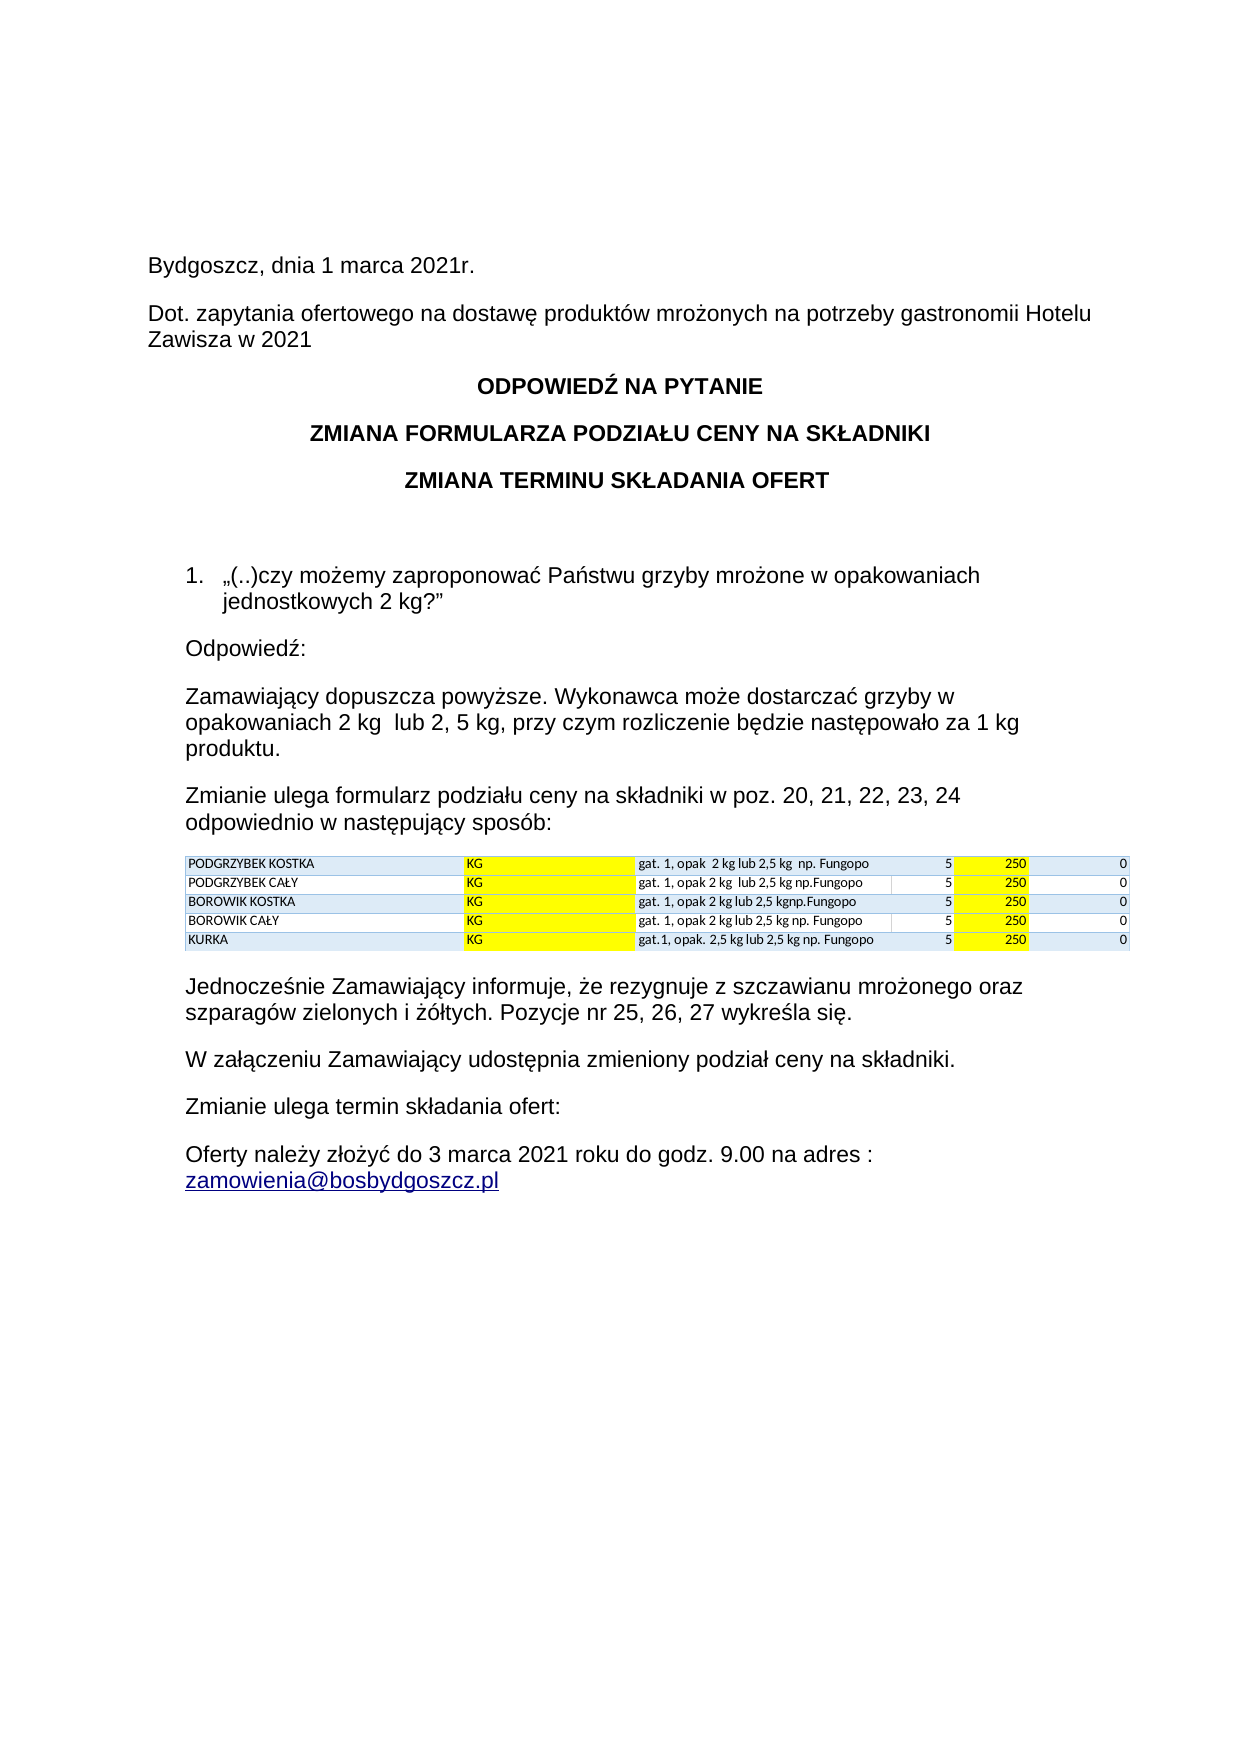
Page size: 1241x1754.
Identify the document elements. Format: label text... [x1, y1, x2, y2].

text Zmianie ulega formularz podziału ceny na składniki w poz. 20, 21, 22, 23, 24 odpowiednio w następujący sposób: [185, 782, 1093, 835]
text ZMIANA TERMINU SKŁADANIA OFERT [148, 467, 1093, 494]
text Zmianie ulega termin składania ofert: [185, 1093, 1093, 1120]
text ODPOWIEDŹ NA PYTANIE [148, 373, 1093, 399]
text Odpowiedź: [185, 635, 1093, 662]
text Jednocześnie Zamawiający informuje, że rezygnuje z szczawianu mrożonego oraz szparagów zielonych i żółtych. Pozycje nr 25, 26, 27 wykreśla się. [185, 973, 1093, 1025]
text Dot. zapytania ofertowego na dostawę produktów mrożonych na potrzeby gastronomii Hotelu Zawisza w 2021 [148, 299, 1093, 352]
text Oferty należy złożyć do 3 marca 2021 roku do godz. 9.00 na adres : zamowienia@bosbydgoszcz.pl [185, 1141, 1093, 1193]
list „(..)czy możemy zaproponować Państwu grzyby mrożone w opakowaniach jednostkowych 2 kg?” [185, 562, 1093, 614]
text Bydgoszcz, dnia 1 marca 2021r. [148, 252, 1093, 279]
text Zamawiający dopuszcza powyższe. Wykonawca może dostarczać grzyby w opakowaniach 2 kg lub 2, 5 kg, przy czym rozliczenie będzie następowało za 1 kg produktu. [185, 683, 1093, 762]
text ZMIANA FORMULARZA PODZIAŁU CENY NA SKŁADNIKI [148, 420, 1093, 447]
text W załączeniu Zamawiający udostępnia zmieniony podział ceny na składniki. [185, 1046, 1093, 1072]
